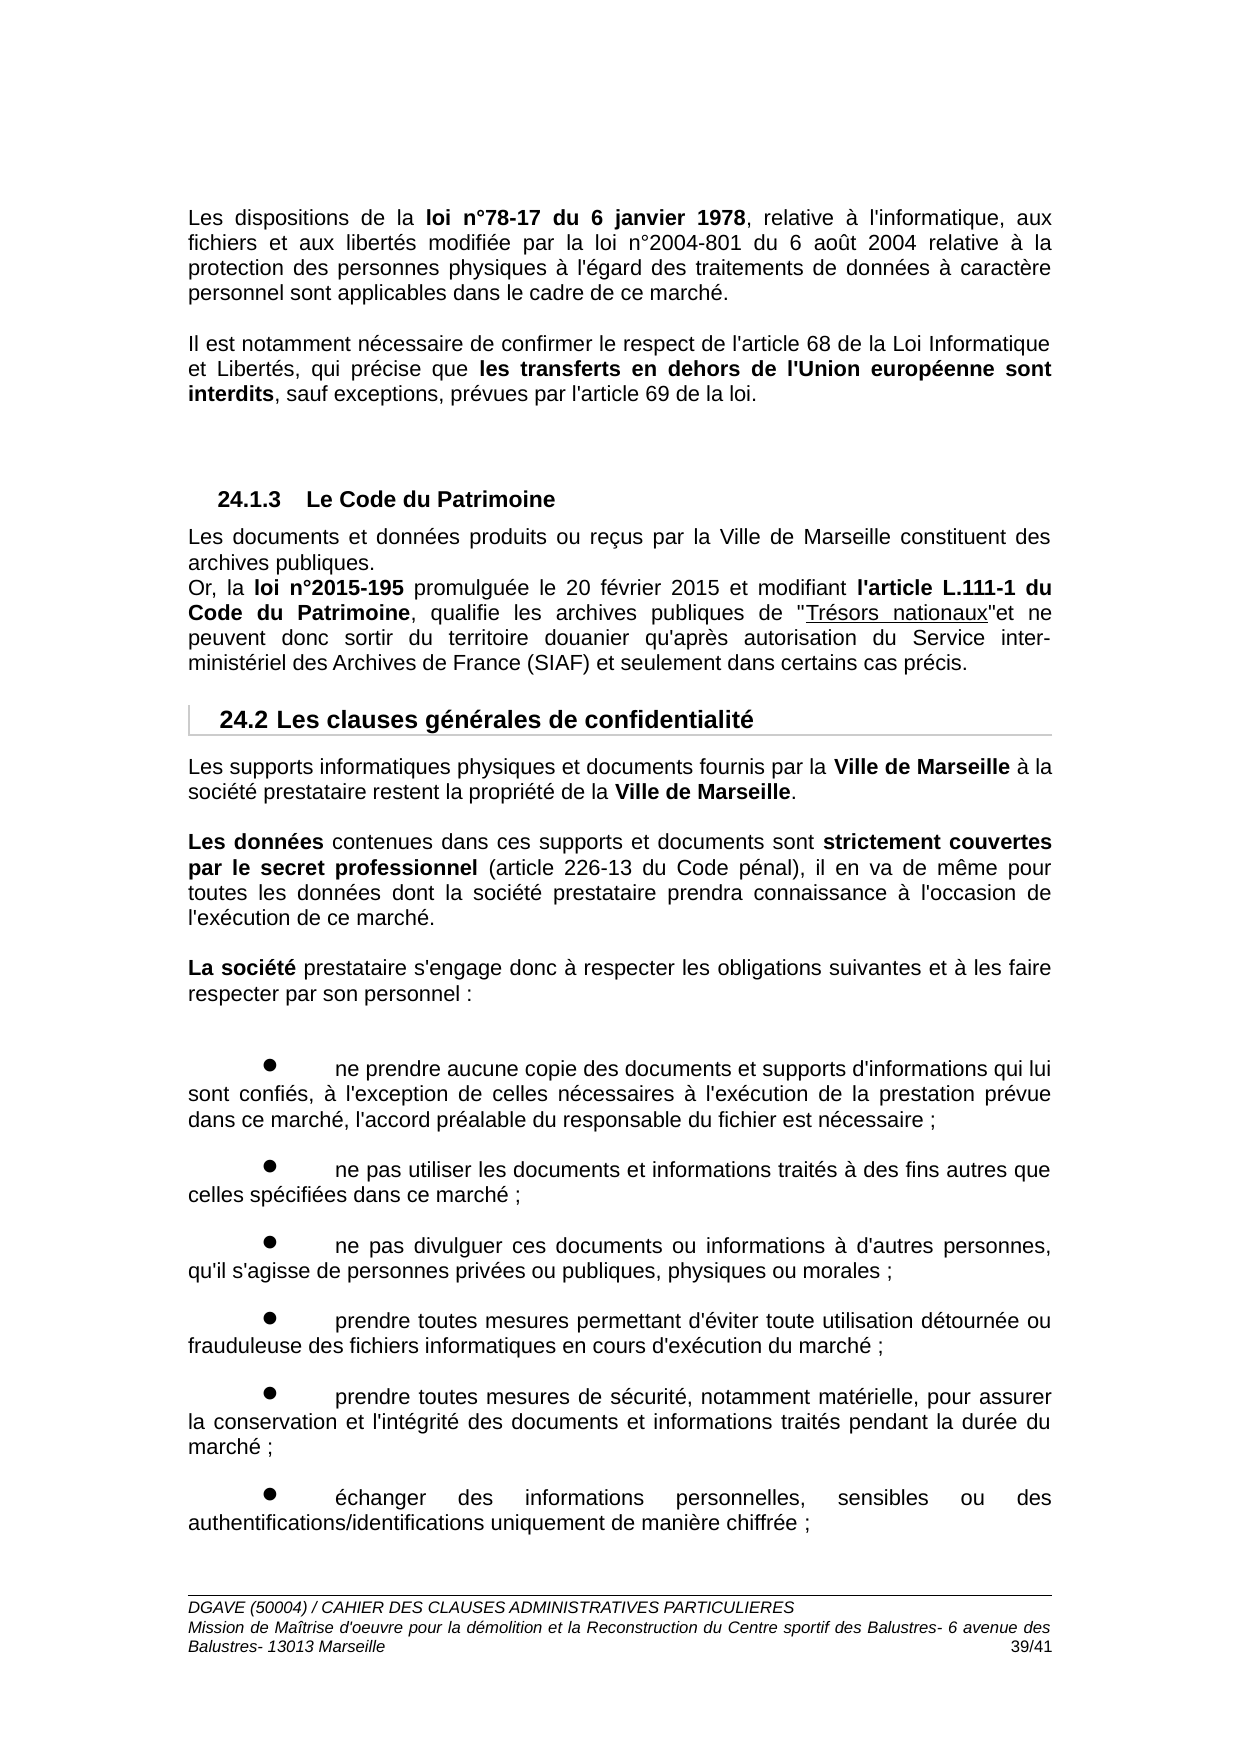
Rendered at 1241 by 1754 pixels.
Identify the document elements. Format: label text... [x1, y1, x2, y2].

list ne pas utiliser les documents et informations traités à des fins autres que celles spécifiées dans ce marché ; [188, 1157, 1052, 1207]
text La société prestataire s'engage donc à respecter les obligations suivantes et à les faire respecter par son personnel : [188, 955, 1052, 1006]
text Les documents et données produits ou reçus par la Ville de Marseille constituent des archives publiques. [188, 524, 1052, 575]
text Les dispositions de la loi n°78-17 du 6 janvier 1978, relative à l'informatique, aux fichiers et aux libertés modifiée par la loi n°2004-801 du 6 août 2004 relative à la protection des personnes physiques à l'égard des traitements de données à caractère personnel sont applicables dans le cadre de ce marché. [188, 204, 1052, 305]
list ne pas divulguer ces documents ou informations à d'autres personnes, qu'il s'agisse de personnes privées ou publiques, physiques ou morales ; [188, 1232, 1052, 1283]
list prendre toutes mesures de sécurité, notamment matérielle, pour assurer la conservation et l'intégrité des documents et informations traités pendant la durée du marché ; [188, 1384, 1052, 1459]
subtitle Le Code du Patrimoine [188, 486, 1052, 512]
list ne prendre aucune copie des documents et supports d'informations qui lui sont confiés, à l'exception de celles nécessaires à l'exécution de la prestation prévue dans ce marché, l'accord préalable du responsable du fichier est nécessaire ; [188, 1056, 1052, 1132]
text Les données contenues dans ces supports et documents sont strictement couvertes par le secret professionnel (article 226-13 du Code pénal), il en va de même pour toutes les données dont la société prestataire prendra connaissance à l'occasion de l'exécution de ce marché. [188, 829, 1052, 930]
list échanger des informations personnelles, sensibles ou des authentifications/identifications uniquement de manière chiffrée ; [188, 1484, 1052, 1535]
text Or, la loi n°2015-195 promulguée le 20 février 2015 et modifiant l'article L.111-1 du Code du Patrimoine, qualifie les archives publiques de "Trésors nationaux"et ne peuvent donc sortir du territoire douanier qu'après autorisation du Service inter-ministériel des Archives de France (SIAF) et seulement dans certains cas précis. [188, 575, 1052, 676]
list prendre toutes mesures permettant d'éviter toute utilisation détournée ou frauduleuse des fichiers informatiques en cours d'exécution du marché ; [188, 1308, 1052, 1358]
text Les supports informatiques physiques et documents fournis par la Ville de Marseille à la société prestataire restent la propriété de la Ville de Marseille. [188, 753, 1052, 804]
subtitle Les clauses générales de confidentialité [190, 705, 1052, 734]
text Il est notamment nécessaire de confirmer le respect de l'article 68 de la Loi Informatique et Libertés, qui précise que les transferts en dehors de l'Union européenne sont interdits, sauf exceptions, prévues par l'article 69 de la loi. [188, 331, 1052, 406]
